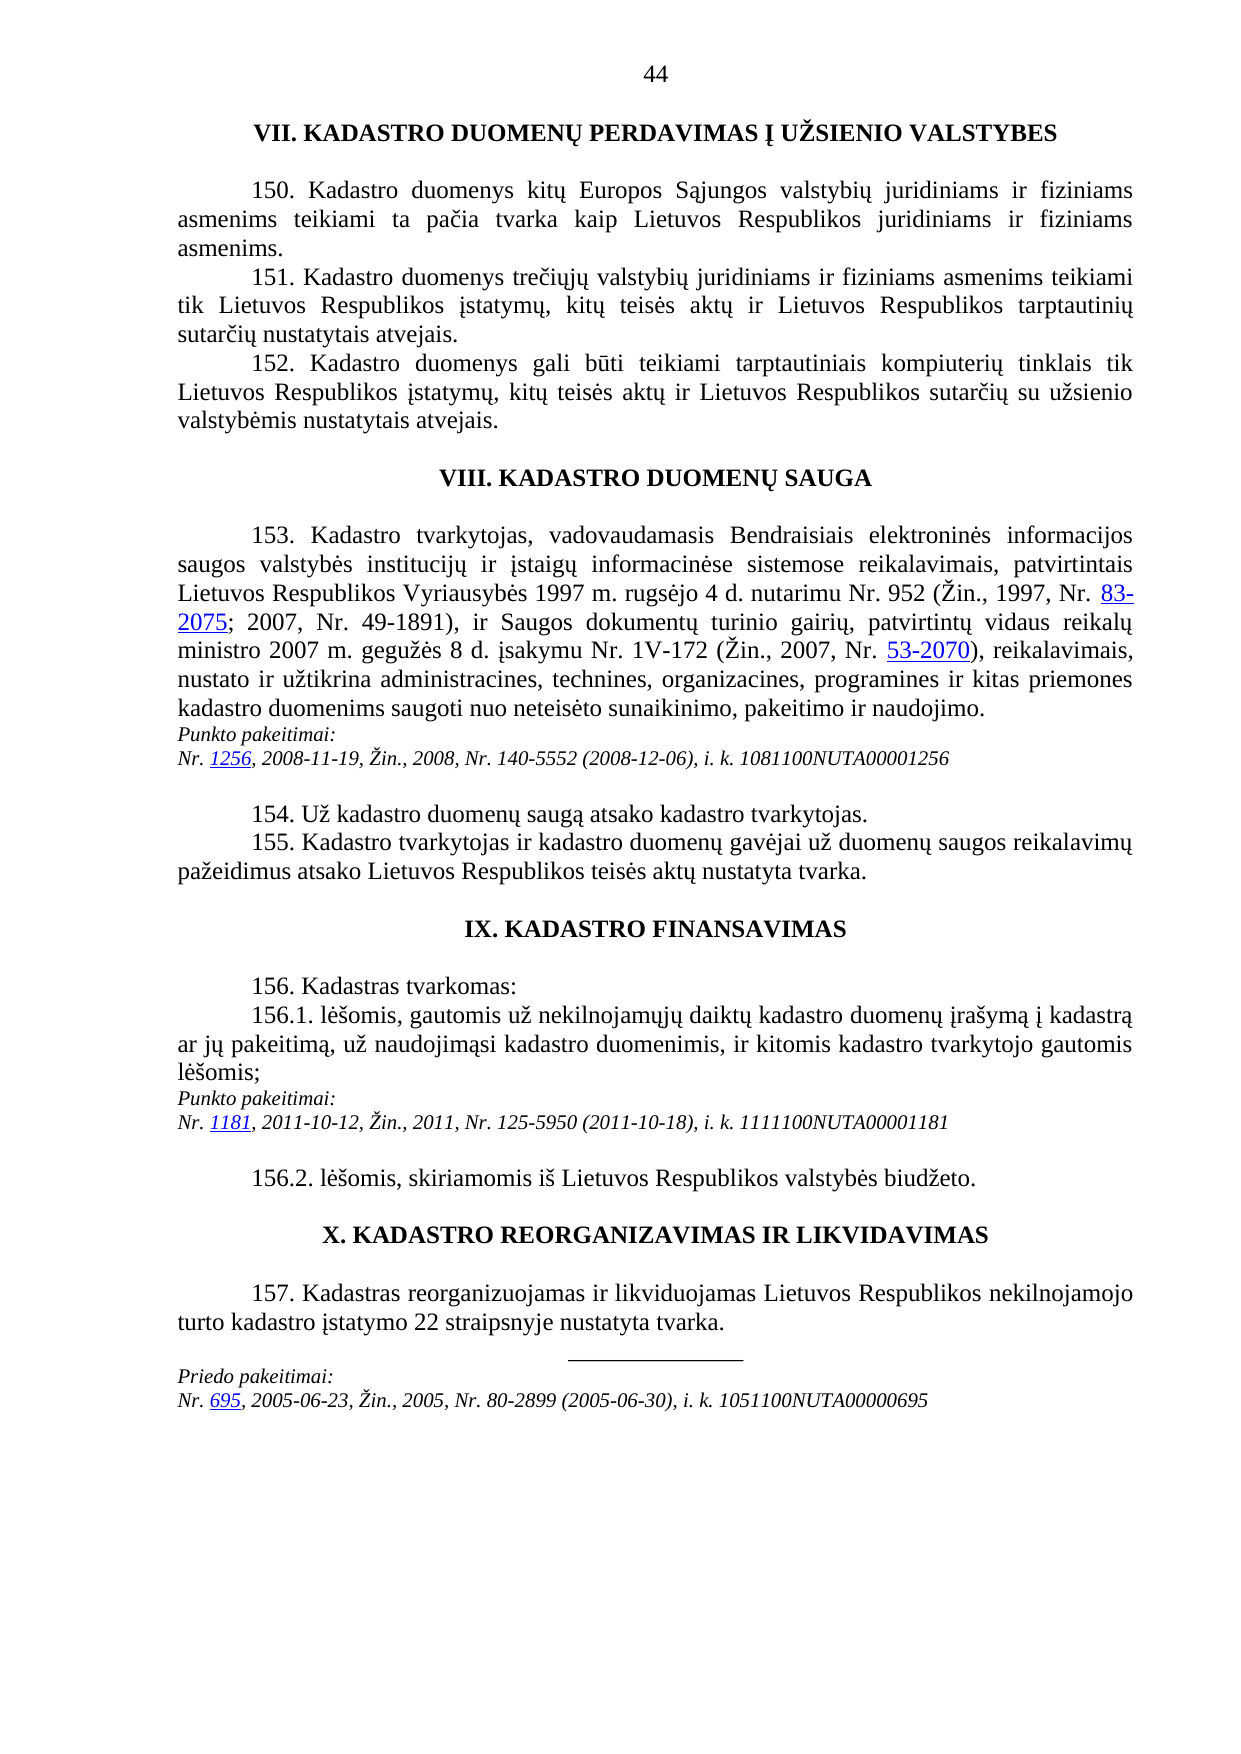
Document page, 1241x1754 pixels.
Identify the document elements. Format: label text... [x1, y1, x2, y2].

text Nr. 695, 2005-06-23, Žin., 2005, Nr. 80-2899 (2005-06-30), i. k. 1051100NUTA00000695 [177, 1388, 1134, 1412]
text Nr. 1256, 2008-11-19, Žin., 2008, Nr. 140-5552 (2008-12-06), i. k. 1081100NUTA00001256 [177, 746, 1134, 770]
text ______________ [177, 1336, 1134, 1364]
text 155. Kadastro tvarkytojas ir kadastro duomenų gavėjai už duomenų saugos reikalavimų pažeidimus atsako Lietuvos Respublikos teisės aktų nustatyta tvarka. [177, 827, 1134, 885]
subtitle VIII. KADASTRO DUOMENŲ SAUGA [177, 463, 1134, 492]
text 156.2. lėšomis, skiriamomis iš Lietuvos Respublikos valstybės biudžeto. [177, 1163, 1134, 1192]
text 151. Kadastro duomenys trečiųjų valstybių juridiniams ir fiziniams asmenims teikiami tik Lietuvos Respublikos įstatymų, kitų teisės aktų ir Lietuvos Respublikos tarptautinių sutarčių nustatytais atvejais. [177, 262, 1134, 348]
text Punkto pakeitimai: [177, 1086, 1134, 1110]
text 150. Kadastro duomenys kitų Europos Sąjungos valstybių juridiniams ir fiziniams asmenims teikiami ta pačia tvarka kaip Lietuvos Respublikos juridiniams ir fiziniams asmenims. [177, 176, 1134, 262]
text Nr. 1181, 2011-10-12, Žin., 2011, Nr. 125-5950 (2011-10-18), i. k. 1111100NUTA00001181 [177, 1110, 1134, 1134]
text 156. Kadastras tvarkomas: [177, 971, 1134, 1000]
subtitle VII. KADASTRO DUOMENŲ PERDAVIMAS Į UŽSIENIO VALSTYBES [177, 118, 1134, 147]
text 154. Už kadastro duomenų saugą atsako kadastro tvarkytojas. [177, 799, 1134, 827]
text 152. Kadastro duomenys gali būti teikiami tarptautiniais kompiuterių tinklais tik Lietuvos Respublikos įstatymų, kitų teisės aktų ir Lietuvos Respublikos sutarčių su užsienio valstybėmis nustatytais atvejais. [177, 348, 1134, 434]
text Priedo pakeitimai: [177, 1364, 1134, 1388]
text Punkto pakeitimai: [177, 722, 1134, 746]
text 156.1. lėšomis, gautomis už nekilnojamųjų daiktų kadastro duomenų įrašymą į kadastrą ar jų pakeitimą, už naudojimąsi kadastro duomenimis, ir kitomis kadastro tvarkytojo gautomis lėšomis; [177, 1000, 1134, 1086]
text 157. Kadastras reorganizuojamas ir likviduojamas Lietuvos Respublikos nekilnojamojo turto kadastro įstatymo 22 straipsnyje nustatyta tvarka. [177, 1278, 1134, 1336]
subtitle X. Kadastro reorganizavimas ir likvidavimas [177, 1221, 1134, 1249]
text 153. Kadastro tvarkytojas, vadovaudamasis Bendraisiais elektroninės informacijos saugos valstybės institucijų ir įstaigų informacinėse sistemose reikalavimais, patvirtintais Lietuvos Respublikos Vyriausybės 1997 m. rugsėjo 4 d. nutarimu Nr. 952 (Žin., 1997, Nr. 83-2075; 2007, Nr. 49-1891), ir Saugos dokumentų turinio gairių, patvirtintų vidaus reikalų ministro 2007 m. gegužės 8 d. įsakymu Nr. 1V-172 (Žin., 2007, Nr. 53-2070), reikalavimais, nustato ir užtikrina administracines, technines, organizacines, programines ir kitas priemones kadastro duomenims saugoti nuo neteisėto sunaikinimo, pakeitimo ir naudojimo. [177, 521, 1134, 722]
subtitle IX. KADASTRO FINANSAVIMAS [177, 914, 1134, 942]
